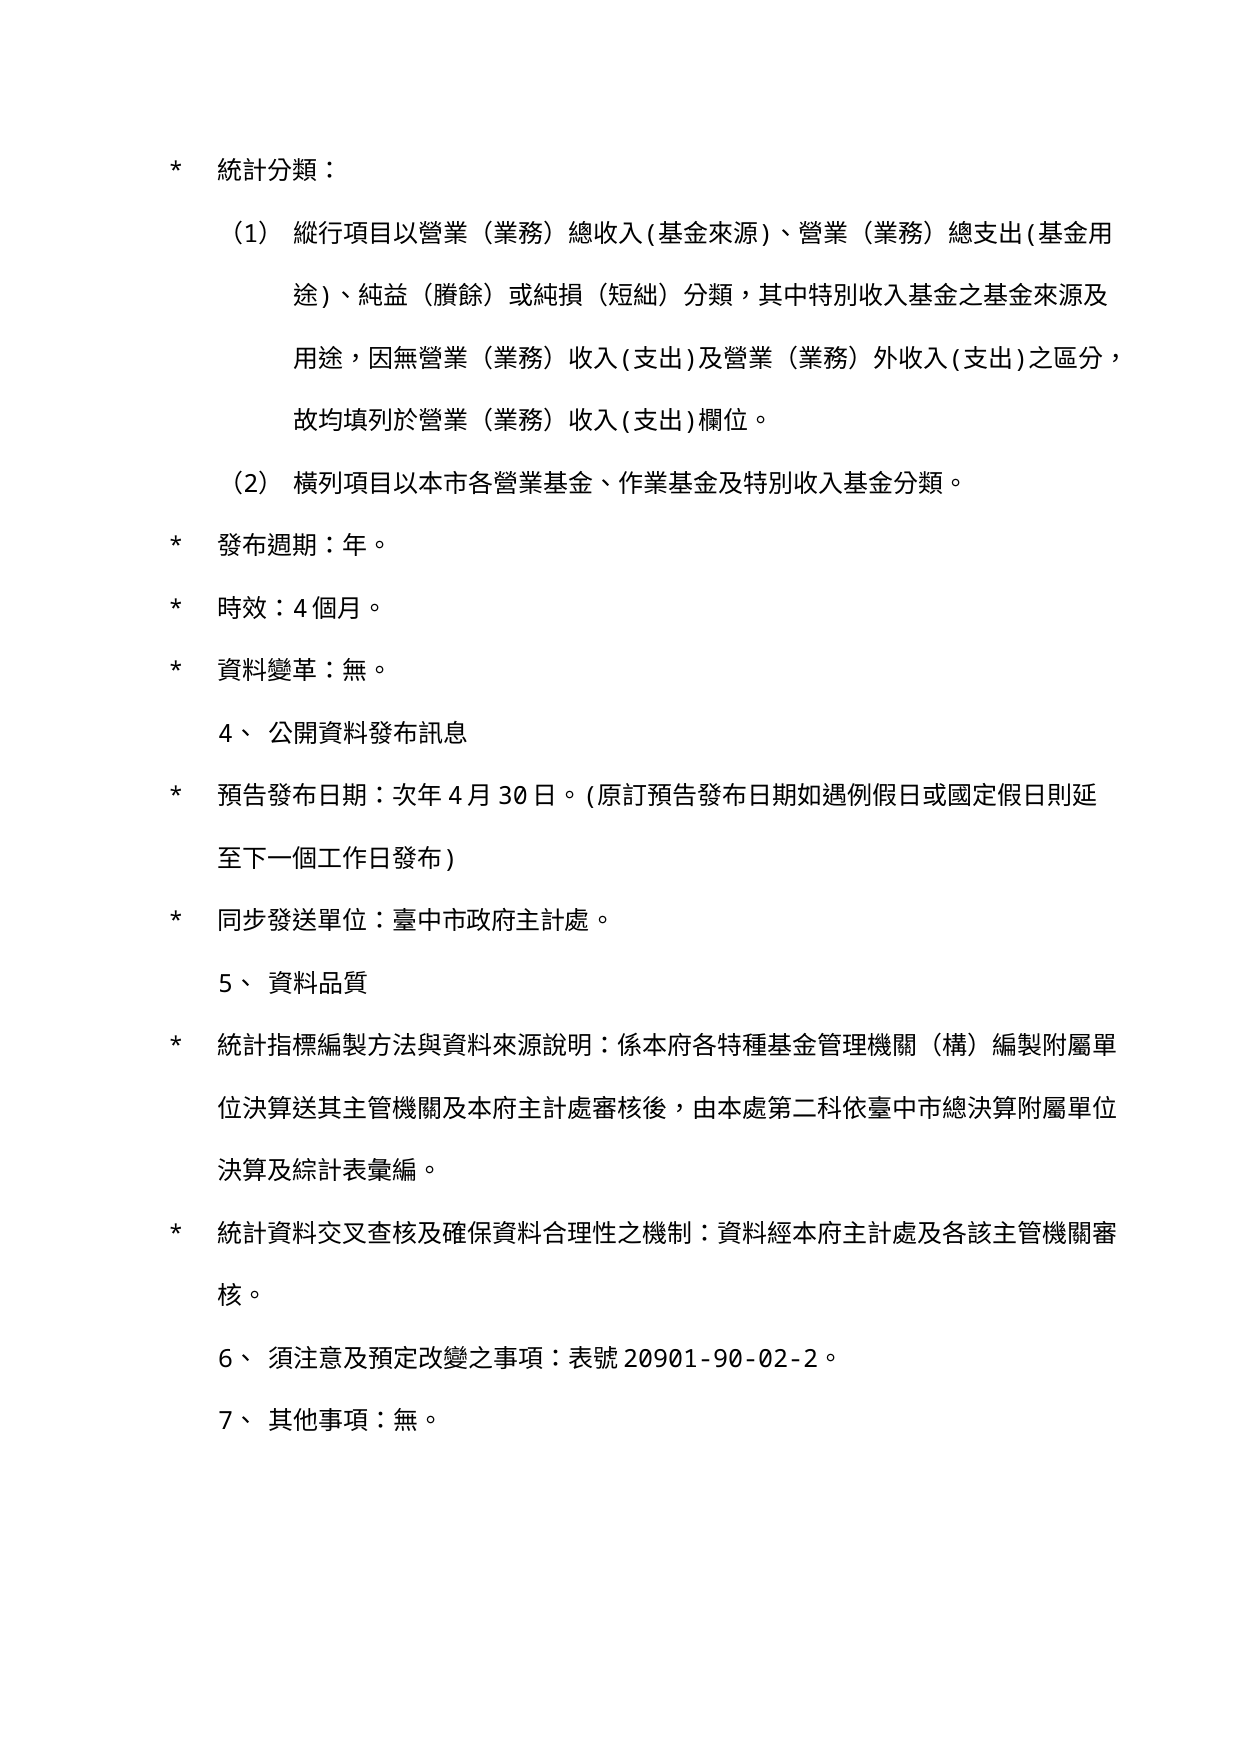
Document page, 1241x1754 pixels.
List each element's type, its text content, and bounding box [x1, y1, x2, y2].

list 統計分類： [168, 127, 1122, 189]
list 公開資料發布訊息 [218, 689, 1122, 752]
list 發布週期：年。 [168, 502, 1122, 564]
list 橫列項目以本市各營業基金、作業基金及特別收入基金分類。 [218, 439, 1122, 502]
list 時效：4個月。 [168, 564, 1122, 627]
list 預告發布日期：次年4月30日。(原訂預告發布日期如遇例假日或國定假日則延至下一個工作日發布) [168, 752, 1122, 877]
list 資料品質 [218, 939, 1122, 1002]
list 縱行項目以營業（業務）總收入(基金來源)、營業（業務）總支出(基金用途)、純益（賸餘）或純損（短絀）分類，其中特別收入基金之基金來源及用途，因無營業（業務）收入(支出)及營業（業務）外收入(支出)之區分，故均填列於營業（業務）收入(支出)欄位。 [218, 189, 1122, 439]
list 同步發送單位：臺中市政府主計處。 [168, 877, 1122, 939]
list 資料變革：無。 [168, 627, 1122, 689]
list 統計指標編製方法與資料來源說明：係本府各特種基金管理機關（構）編製附屬單位決算送其主管機關及本府主計處審核後，由本處第二科依臺中市總決算附屬單位決算及綜計表彙編。 [168, 1002, 1122, 1189]
list 統計資料交叉查核及確保資料合理性之機制：資料經本府主計處及各該主管機關審核。 [168, 1189, 1122, 1314]
list 其他事項：無。 [218, 1377, 1122, 1439]
list 須注意及預定改變之事項：表號20901-90-02-2。 [218, 1314, 1122, 1377]
